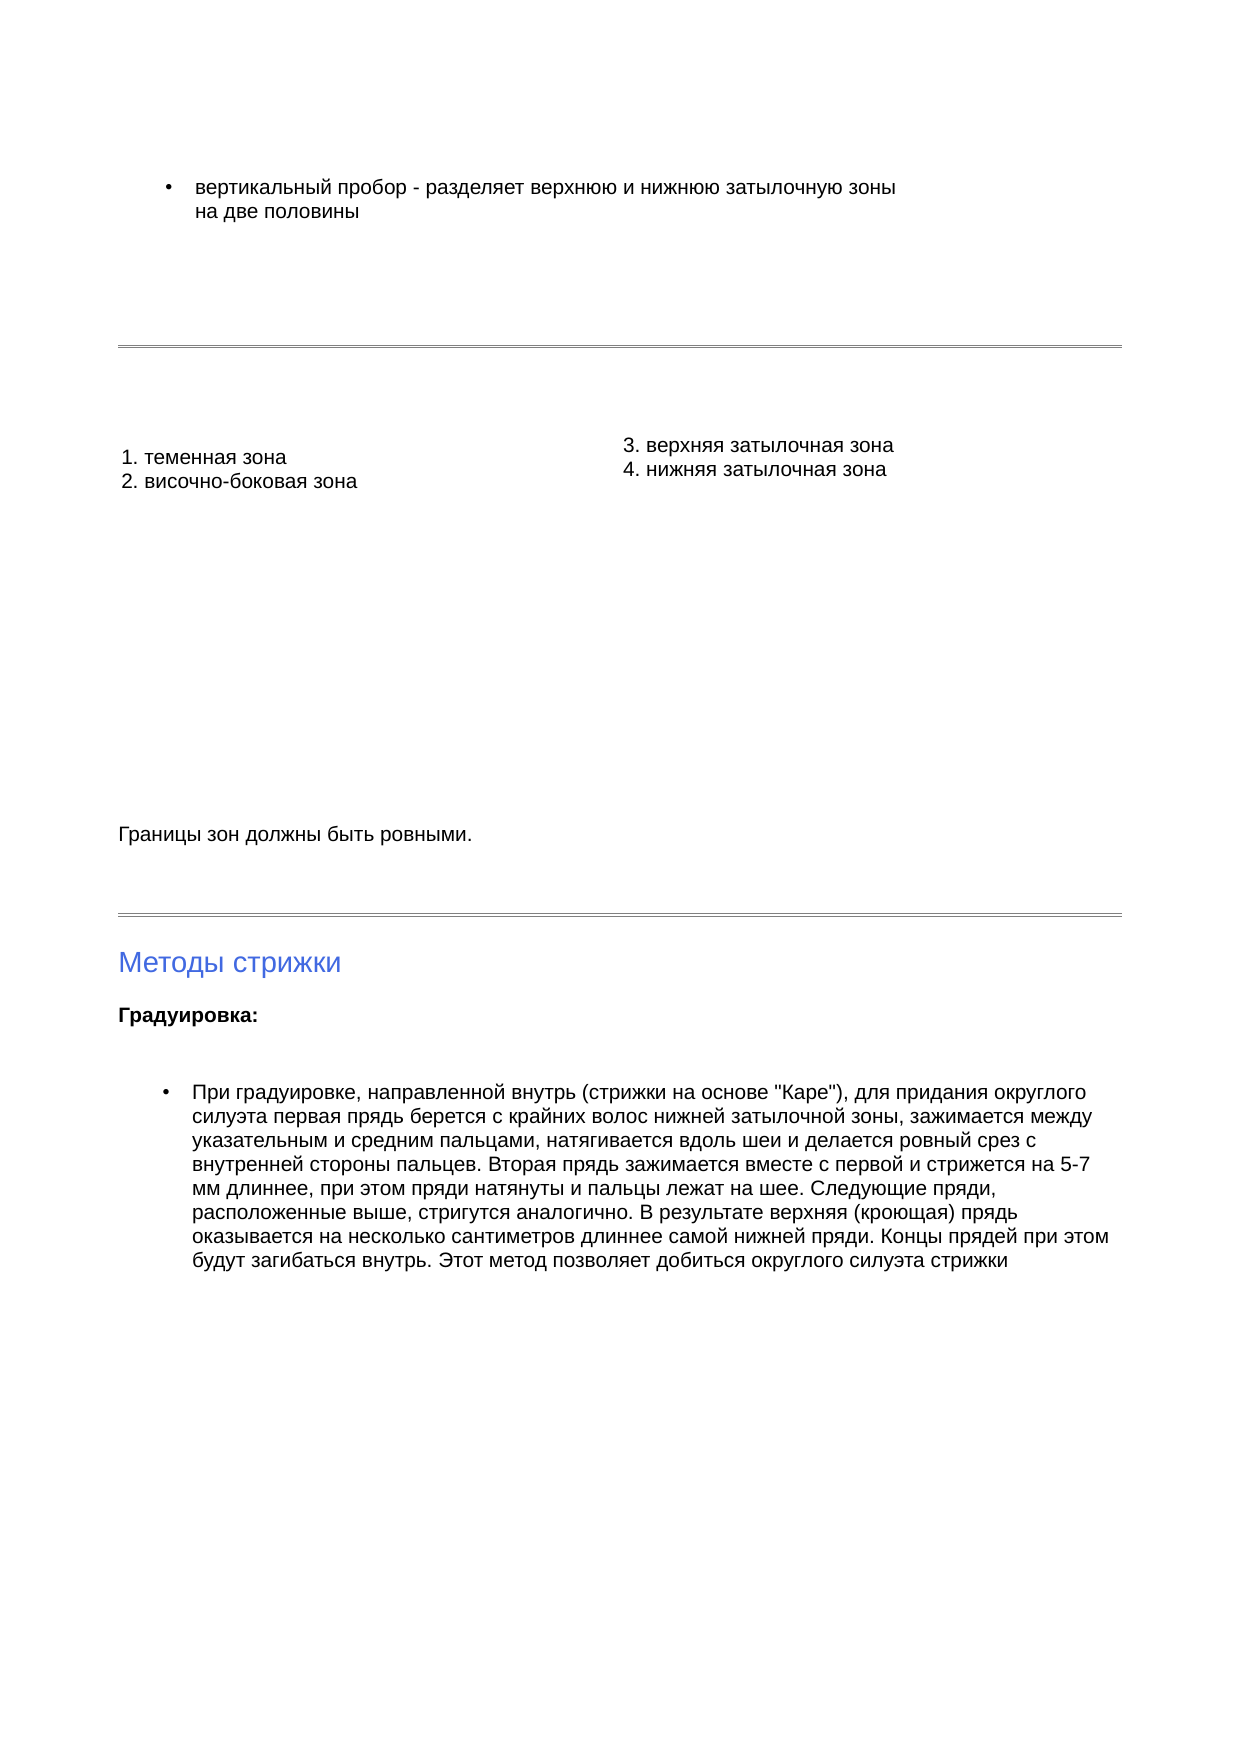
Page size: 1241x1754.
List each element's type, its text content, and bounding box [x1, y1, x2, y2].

table_header 1. В разделе "Инструменты" перечислены парикмахерские принадлежности. Каждому инструменту дано краткое описание, применение, а также даны советы о том, как выбирать инструмент 2. Раздел "Зоны головы" содержит информацию о том, каким образом нужно делить волосяной покров головы при выполнении стрижек 3. В разделе "Методы стрижки" рассказаны наиболее распространенные парикмахерские приемы. Здесь подробно изложено что именно нужно делать и что из этого должно получится 4. В небольшом разделе "Формы висков" показано оформление висков в мужских и женских стрижках 5. В разделе "Базовые стрижки" размещено описание четырех основных стрижек, на основе которых можно придумать множество вариаций 6. После освоения методов выполнения базовых стрижек можно перейти к разделу "Стрижки, выполненные на основе базовых" "На заметку" - так называется раздел с различными советами, которые могли бы пригодиться В разделе "Как правильно подобрать прическу" - какие стрижки лучше подходят к какому типу лица Частичное обесцвечивание прядей волос - мелирование Химические завивки . Их виды, необходимые принадлежности, процесс выполнения, советы. Методы выполнения мужских и женских стрижек одинаковы. Иногда одинаковы даже сами стрижки. Например, среди мужчин есть поклонники стрижек "Каре" или "Итальянки" . Здесь же рассказаны, как делать такие популярные мужские стрижки, как "Бокс" , "Полька" , "Фаворит" Инструменты парикмахера В связи с развитием парикмахерских технологий постоянно совершенствуются инструменты, которыми пользуется парикмахер, а также появляются новые. Для начала необходимо иметь минимальный набор инструментов, который позволит приступить к работе. Перечислим их: Расчески Нужны три вида расчесок, каждая из которых выполняет определенные функции: Щетки Ножницы Совет: при выборе ножниц нужно убедиться в том, что полотна ножниц плотно прилегают друг другу. Для этого нужно посмотреть на свет, зазор должен отсутствовать. Поработайте ножницами, их ход не должен быть слишком тугим или слишком свободным. Ножницы лучше хранить в чехле Инструменты для завивки локонов Совет: частое использование плойки отрицательно влияет на волосы. Чтобы уменьшить вред, наносимый волосам, перед накручиванием их можно смочить лосьоном для волос, пенкой или муссом. Эти же средства являются фиксирующими. Нельзя пользоваться плойками в течение нескольких дней после химической завивки, т. к. это приводит к повреждению волос Обработка инструментов Инструменты нужно обрабатывать после каждой стрижки. Пластмассовые инструменты обрабатывают раствором хлорамина Б (одна чайная ложка хлорамина Б на 1 литр воды), погружая их в раствор на 15-20 минут. Рабочий стол протирают тем же раствором. Металлические инструменты лучше обрабатывать спиртом Зоны головы Перед тем, как приступить к выполнению какой-либо стрижки или прически, следует разделить волосы на зоны. Пряди каждой зоны нужно скрутить в жгуты и скрепить зажимами. После этого выполняется стрижка прядей непосредственно по зонам Границы зон должны быть ровными. Методы стрижки Градуировка: При градуировке, направленной внутрь (стрижки на основе "Каре"), для придания округлого силуэта первая прядь берется с крайних волос нижней затылочной зоны, зажимается между указательным и средним пальцами, натягивается вдоль шеи и делается ровный срез с внутренней стороны пальцев. Вторая прядь зажимается вместе с первой и стрижется на 5-7 мм длиннее, при этом пряди натянуты и пальцы лежат на шее. Следующие пряди, расположенные выше, стригутся аналогично. В результате верхняя (кроющая) прядь оказывается на несколько сантиметров длиннее самой нижней пряди. Концы прядей при этом будут загибаться внутрь. Этот метод позволяет добиться округлого силуэта стрижки При градуировке, направленной наружу (стрижка "Ложное каре") первая прядь стрижется аналогично вышеописанному методу. Вторая прядь вычесывается вместе с первой, зажимается между указательным и средним пальцами и оттягивается к себе под некоторым углом к шее (например 30-45 градусов). От этого угла зависит разница длины первой и последующих прядей. Каждая последующая прядь стрижется вровень с предыдущей прядью с соблюдением первоначального угла. В результате верхняя (кроющая) прядь оказывается немного короче самой нижней пряди. Концы прядей при этом направлены наружу Снятие волос на пальцах - волосы стригутся под одну длину, длину контрольной пряди (стрижки на основе "Итальянки"). При использовании этого метода пряди зажимаются между указательным и средним пальцами, натягиваются и стригутся. Стрижка волос с внешней или с внутренней стороны ладони зависит от того, какую зону мы стрижем. Например, при стрижке волос затылочных зон ладонь обращена к себе, и срез осуществляется с внутренней стороны ладони. А при стрижке теменной зоны ладонь обращена к голове и поэтому срез делается с внешней стороны ладони Филировка - прореживание прядей. Выполняется филировочными ножницами двусторонними и односторонними, филировочными бритвами, а также обычными ножницами. Филировка придает стрижке пышность и объем. Иногда благодаря ей удается скрыть мелкие дефекты стрижки. Филировка делает линии стрижки плавными. Различают приконцевую и прикорневую филировку Филировка концов Окантовка: заключительный этап выполнения стрижки. Окантовка придает стрижке законченный вид. В коротких стрижках выполняется на челке, висках, за ушами, на шее. В нижней затылочной зоне волосы зачастую растут по-разному. Бывает, что они растут несимметрично, направлены вверх или образуют вихры. Правильным рост волос считается тогда, когда волосы растут равномерно по направлению к шее, распределяясь по всей ее задней поверхности. При выборе стрижки, открывающей нижнюю затылочную зону, рост волос нужно учитывать. Направление выполнения окантовки влияет на конечный результат работы. Например, если выполнять окантовку челки, ведя стрижку пряди справа налево (или наоборот), то ровной линии челки не получится; челку нужно стричь от середины лба в одну сторону и от края челки к середине. Аналогично выполняется окантовка прядей волос в нижней затылочной зоне при выполнении стрижек волос средней длины и длинных. Оформляя длину волос, можно предложить клиенту окантовку уголком, овалом или ровно Формы висков мужские: женские: Стрижки, выполненные на основе базовых Выполнение стрижки "Каре" Расчесать волосы по направлению их роста. Разделить волосы по следующим зонам: провести фронтально-теменной пробор, теменную зону разделить пополам вертикальным пробором. Пряди закрутить жгутом и закрепить уточками 2. Теперь переходим к стрижке теменной и височной зон. Гладко расчесать волосы с одной стороны от вертикального пробора, сделать ровный горизонтальный срез на уровне уже постриженных затылочных зон. То же самое проделать с другой стороны 3. Выполните проверку симметричности стрижки: а) Встаньте лицом к клиенту и вычешите волосы, лежащие справа и слева от вертикального пробора, разделяющего теменную зону, вперед. Сравните их длину. Она должна быть одинаковой; б) вычесывая волосы в разных направлениях, следите за тем, чтобы не было резких перепадов длины волос. Попросите клиента покрутить головой. При этом обнаружатся все неточности стрижки 4. По желанию клиента подстричь челку. Для этого отделите и вычешите на лицо прядь волос толщиной примерно 10 мм. Ширина пряди должна быть равна ширине лба. Выяснив у клиента желаемую длину челки, начните стричь ее от середины к одному краю, а затем от другого края к середине. Окантовку челки выполнить прямо или в виде полураскрывшейся подковы. Можно сделать обрамление боковых прядей, постригая их ступеньками, для этого пряди нужно натянуть вперед, ножницы поставить вертикально и сверху вниз осуществлять плавный срез. Для того, чтобы челка и боковые пряди лучше смотрелись, нужно сделать приконцевую филировку Выполнение стрижки "Ложное каре" Расчесать волосы по направлению их роста. Разделить волосы по следующим зонам: провести фронтально-теменной пробор, теменную зону разделить пополам вертикальным пробором. Пряди закрутить жгутом и закрепить уточками При выполнении стрижки "Ложное каре" применяется метод градуировки, направленной наружу. 1. Стрижка начинается с нижней затылочной зоны. Отделите крайнюю прядь у шеи (толщина пряди примерно 10 мм), расчешите ее по росту волос и определите длину будущей стрижки. Сделайте ровный срез. Эта прядь будет контрольной. Вторая прядь вычесывается вместе с первой, зажимается между указательным и средним пальцами и оттягивается к себе под некоторым углом к шее (например, 30-45 градусов). От этого угла зависит разница длины первой и последующих прядей. Каждая последующая прядь стрижется вровень с предыдущей прядью с соблюдением первоначального угла. В результате верхняя (кроющая) прядь оказывается немного короче самой нижней пряди. Концы прядей при этом направлены наружу. Этим методом стричь попрядно волосы нижней и верхней затылочных зон до фронтально-теменного пробора 2. Теперь переходим к стрижке теменной и височной зон. Гладко расчесать волосы с одной стороны от вертикального пробора, сделать ровный горизонтальный срез на уровне уже постриженных затылочных зон. То же самое проделать с другой стороны. Чтобы концы прядей загибались наружу нужно их тщательно профилировать вертикально 3. Выполните проверку симметричности стрижки: встаньте лицом к клиенту и вычешите волосы, лежащие справа и слева от вертикального пробора, разделяющего теменную зону, вперед. Сравните их длину. Она должна быть одинаковой 4. По желанию клиента подстричь челку. Для этого отделите и вычешите на лицо прядь волос толщиной примерно 10 мм. Ширина пряди должна быть равна ширине лба. Выяснив у клиента желаемую длину челки, начните стричь ее от середины к одному краю, а затем от другого края к середине. Окантовку челки выполнить прямо. Для того, чтобы челка лучше смотрелась, можно выполнить приконцевую филировку Стрижка "Итальянка" Делим волосяной покров головы на следующие зоны: Выполнение стрижки: 6. Окантовку длины волос можно оформить уголком, овалом или ровно. 7. Укладка производится на бигуди, на плойку или феном Стрижка "Шапочка" 4. Теменную зону делим вертикальным пробором пополам (от середины лба до фронтально-теменного пробора). Вычесываем ее и верхнюю затылочную зону гладко по росту волос. Стрижем волосы этих зон ровным срезом вкруговую, выбрав длину до верхнего края или до середины уха. Лучше сначала постричь с одной стороны до середины затылка, а затем с другой до середины затылка 5. Для выравнивания правой и левой сторон теменной зоны вычесать боковые волосы вперед (на лицо) и подровнять 6. Чтобы линии стрижки были плавными, профилировать вертикально концы прядей теменной и верхней затылочной зон, а так же подстричь филировочными ножницами уже подстриженную нижнюю затылочную зону 7. Постричь челку и профилировать ее 8. Нижнюю затылочную зону окантуйте ровно или, используя метод "зубчики", оформите на шее "рваные" прядочки Стрижка "Боб-каре" 1. Делим волосяной покров на зоны: вертикальным пробором делим пополам теменную зону 2. Проводим фронтально-теменной пробор. 3. Отделяем нижнюю затылочную зону пробором от ушка до ушка через затылочные бугры. Пряди каждой зоны скручиваем в жгуты и закалываем уточками 3. В височной зоне продолжаем линию каре. Но, не используя градуировку, стрижем одним срезом 4. Проверка стрижки - как в "Каре" 5. По желанию клиента можно постричь челку 6. Чтобы стрижка приобрела более округлый силуэт, возможна небольшая вертикальная филировка Стрижка "Французский мальчик" Стрижка "Дебют" Делим волосяной покров головы на следующие зоны: 2. Теперь переходим к стрижке височных зон. Гладко расчесав пряди волос одной височной зоны, сделать ровный горизонтальный срез на уровне уже постриженных затылочных зон. То же самое проделать с другой стороны 4. По желанию клиента подстричь челку. Для этого отделите и вычешите на лицо прядь волос толщиной примерно 10 мм. Ширина пряди должна быть равна ширине лба. Выяснив у клиента желаемую длину челки, начните стричь ее от середины к одному краю, а затем от другого края к середине 5. Можно сделать обрамление прядей височных зон, прилегающих к лицу, постригая их ступеньками. Для этого пряди нужно натянуть вперед, ножницы поставить вертикально и сверху вниз осуществлять плавный срез. Для того, чтобы эти пряди лучше смотрелись, нужно сделать приконцевуюфилировку Мужские стрижки Стрижка "Бокс" Вся голова стрижется машинкой без насадки, либо с насадкой №1. Может быть оставлена редкая челка длиной примерно до середины лба. Зачастую выполняется без челки Стрижка "Полубокс" Волосы всех зон, кроме теменной, стригутся машинкой без насадки, а теменная зона насадкой №1. "Удлиненный" вариант: все зоны стригутся насадкой №1, а теменная - насадкой №2 Стрижка "Полька" 3. Волосы теменной зоны стригутся методом "снятия волос на пальцах". Для этого, параллельно краевой линии роста волос, у лба горизонтальным пробором отделяем прядь волос, вычесываем ее перпендикулярно голове. Подстригаем на высоте 3-4 см от корней 4. Примыкающие к теменной зоне волосы верхней затылочной и височно-боковых зон стрижем на пальцах, отделяя их вертикальными проборами и подстригая так, чтобы с их помощью обеспечить округлую плавную линию перехода от коротко постриженных нижней затылочной и начала височно-боковых зон к удлиненной теменной зоне 5. Выберите насадку на один номер меньше и пройдитесь машинкой по уже постриженным височно-боковым и нижней затылочной зоне, но не подстригайте их заново, а сделайте кайму из более коротких волос по контуру стрижки (высота каймы в височной зоне и над ушами примерно 1 см, в боковых и в нижней затылочной зонах примерно 2 см. Переход от этой каймы к волосам, расположенным выше, должен быть плавным 6. Машинкой без насадок тщательно выполните окантовку, четко обрисовав контуры стрижки. Висок оформите прямой Стрижка "Фаворит" Характеризуется пышным объемом в теменной зоне и резкой линией перехода к коротко постриженным нижней затылочной и височно-боковым зонам 2. Начнем стрижку в нижней затылочной зоне. Ее стрижем методом "сведения волос на нет", тем же методом стрижем и височно-боковые зоны. Вместо выполнения тушевки можно применить машинку с насадкой №2 4. Проверьте симметричность стрижки. Вычесывайте вместе пряди, лежащие справа и слева от вертикального пробора и сравнивайте их длину 5. Небольшие неточности в стрижке можно исправить с помощью филировочных ножниц 6. С помощью машинки без насадок или вручную выполнить окантовку нижней затылочной и височно-боковых зон На заметку Правильно держать ножницы - к этому нужно еще привыкнуть. Напоминание: ножницы нужно держать так, чтобы подушечкой большого пальца фиксировать одно кольцо ножниц, а подушечкой безымянного - другое. И если есть усилитель, то на нем находится мизинец Сначала такое расположение пальцев покажется очень неудобным. Но оно оптимально, т. к. в этом положении кисть расслаблена и даже при длительной работе практически не устает, а на суставы и сухожилия нагрузка наименьшая. Чтобы быстрее привыкнуть - в течение дня хорошо бы несколько раз взять ножницы и пощелкать ими Есть еще один способ держания ножниц. Он применяется, когда ножницы временно находятся вне работы, а в дело вступает расческа, причем оба инструмента находятся в правой руке, т. к. левая занята держанием пряди. Итак: вынуть большой палец из кольца, а безымянный, напротив, продвинуть в кольцо и прижать им ножницы к ладони. В эту же руку взять расческу-хвостик, ее зубьями отделить прядь и вычесать. Левой рукой зажать прядь между указательным и средним пальцами, натянуть ее, определить длину, затем переложить расческу в левую руку и прижать ее большим пальцем. Вернуть большой палец правой руки в кольцо ножниц и в несколько приемов подстричь прядь. Затем опять вынуть большой палец из кольца, взять расческу в правую руку, зубьями сделать пробор и отделить следующую прядь. Зажать ее между указательным и средним пальцами левой руки, натянуть, определить длину пряди, перенести расческу в левую руку, прижать ее большим пальцем. Вставить большой палец в кольцо ножниц и подстричь эту прядь. Такие манипуляции требуют определенной сноровки и ловкости рук. Все это дается практикой. Понятно, что при выполнении стрижки левая рука служит для натягивания прядей. Расческа же во время работы перемещается из правой руки в левую и наоборот В процессе работы стараться не класть ни расческу, ни ножницы на стол, держать инструменты в руках К своим рукам стоит относиться бережно, при работе с водой, со средствами бытовой химии надевать резиновые перчатки, на ночь смазывать руки питательным кремом Сделать руки гибче, а пальцы подвижнее помогают простые упражнения и массаж. Выполняя их между делом, хотя бы пару раз в день и это поможет разработать руки Простейшие упражнения: начать с интенсивного трения ладоней друг о друга, затем растирающими движениями помассировать кисти и каждый палец в отдельности, двигаясь от основания к кончикам. Несколько раз интенсивно, в быстром темпе сжать пальцы в кулаки и расжать. Повращать кистями 5-6 раз сначала в одну, затем в другую сторону. Сцепить руки в замок и повращать кисти в суставах. Держа руки в замке, вывернуть их ладонями от себя, затем вернуть в исходное положение, повторить несколько раз. Эти упражнения и массаж усилят приток крови к кистям, повысят эластичность связок, сделают суставы подвижнее [118, 917, 1122, 1325]
table_header 1. теменная зона 2. височно-боковая зона [118, 430, 620, 532]
table_header 3. верхняя затылочная зона 4. нижняя затылочная зона [620, 430, 1122, 532]
table_cell вертикальный пробор - разделяет верхнюю и нижнюю затылочную зоны на две половины [118, 118, 921, 331]
table_cell [118, 532, 620, 768]
table_cell [921, 118, 1122, 331]
table_cell [620, 532, 1122, 768]
